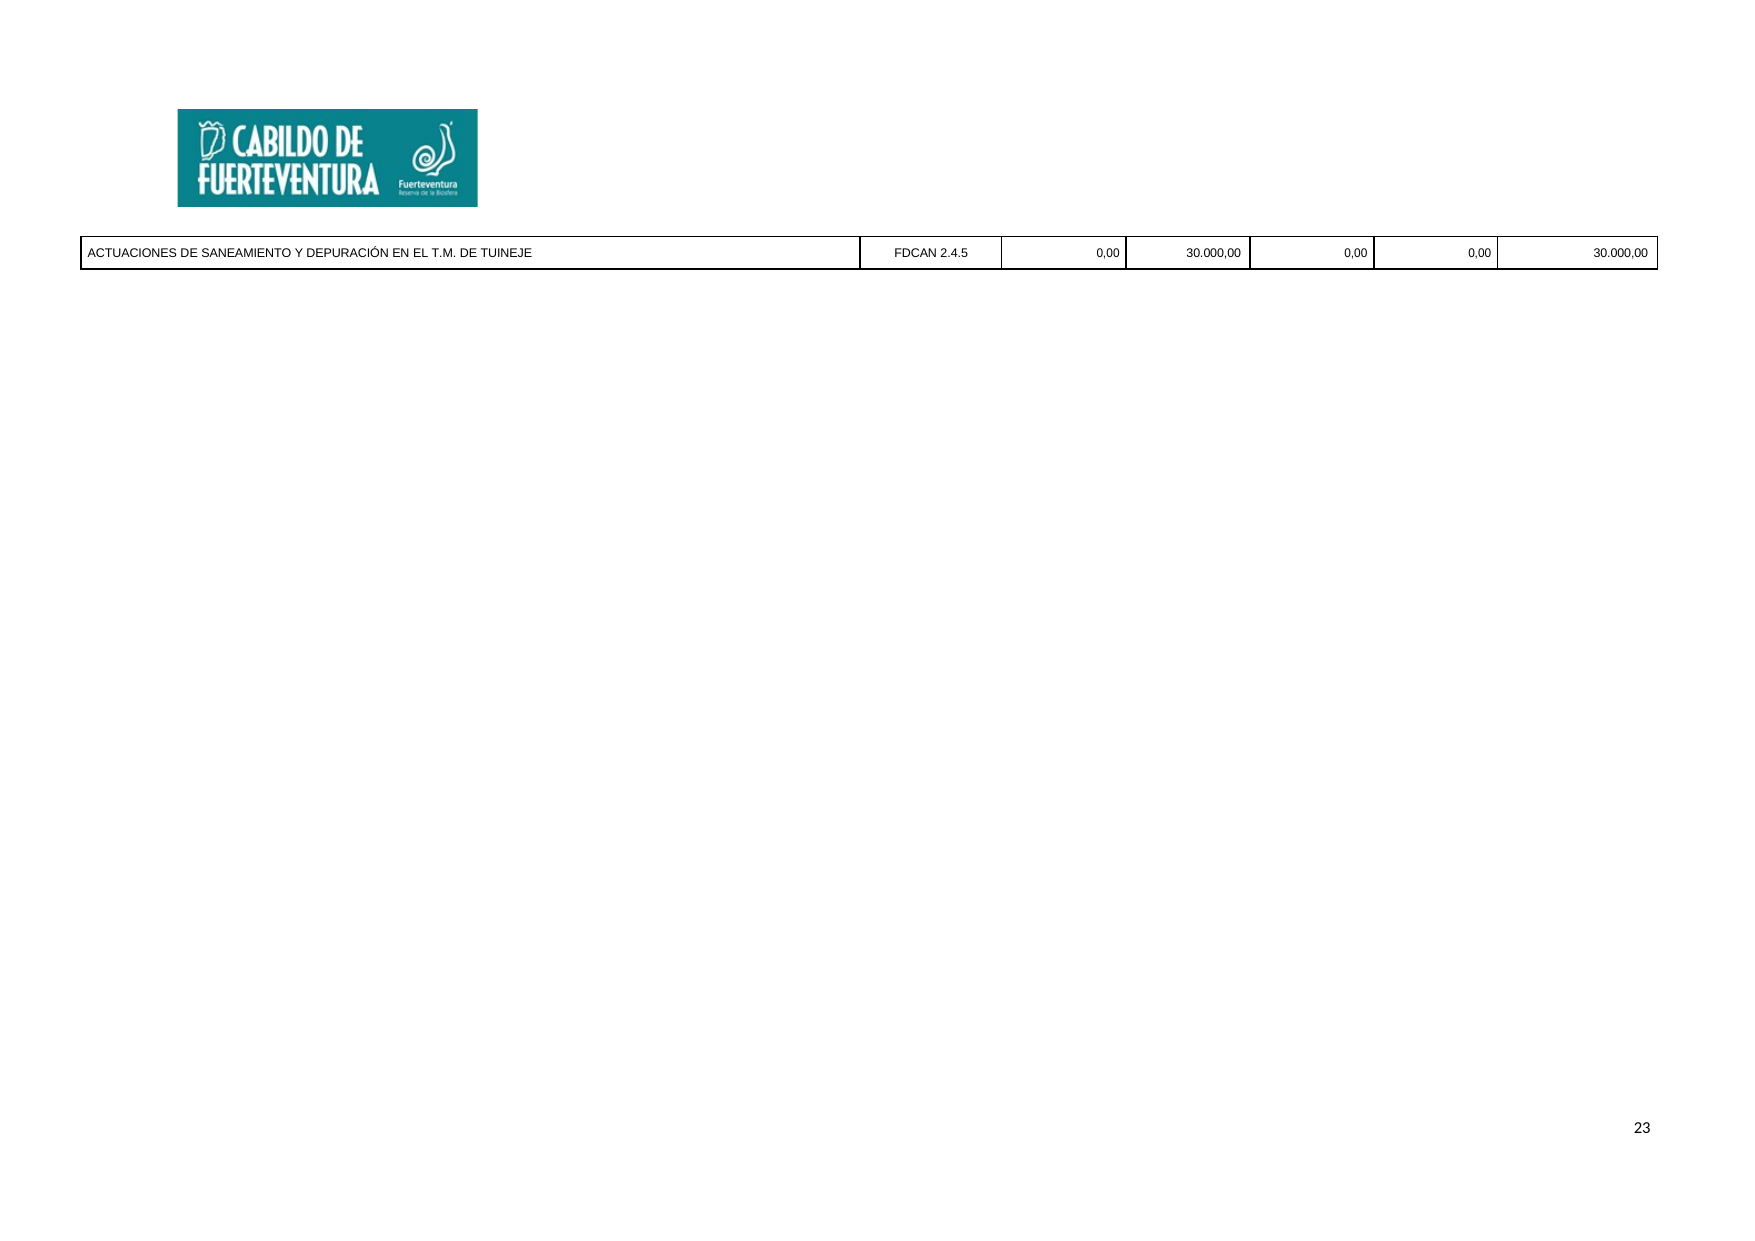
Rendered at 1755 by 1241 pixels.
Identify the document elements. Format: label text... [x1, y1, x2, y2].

table_cell 0,00 [1375, 237, 1497, 268]
table_cell 0,00 [1251, 237, 1373, 268]
table_cell ACTUACIONES DE SANEAMIENTO Y DEPURACIÓN EN EL T.M. DE TUINEJE [82, 237, 859, 268]
table_cell 0,00 [1002, 237, 1125, 268]
table_cell 30.000,00 [1127, 237, 1249, 268]
table_cell FDCAN 2.4.5 [861, 237, 1001, 268]
table_cell 30.000,00 [1498, 237, 1657, 268]
